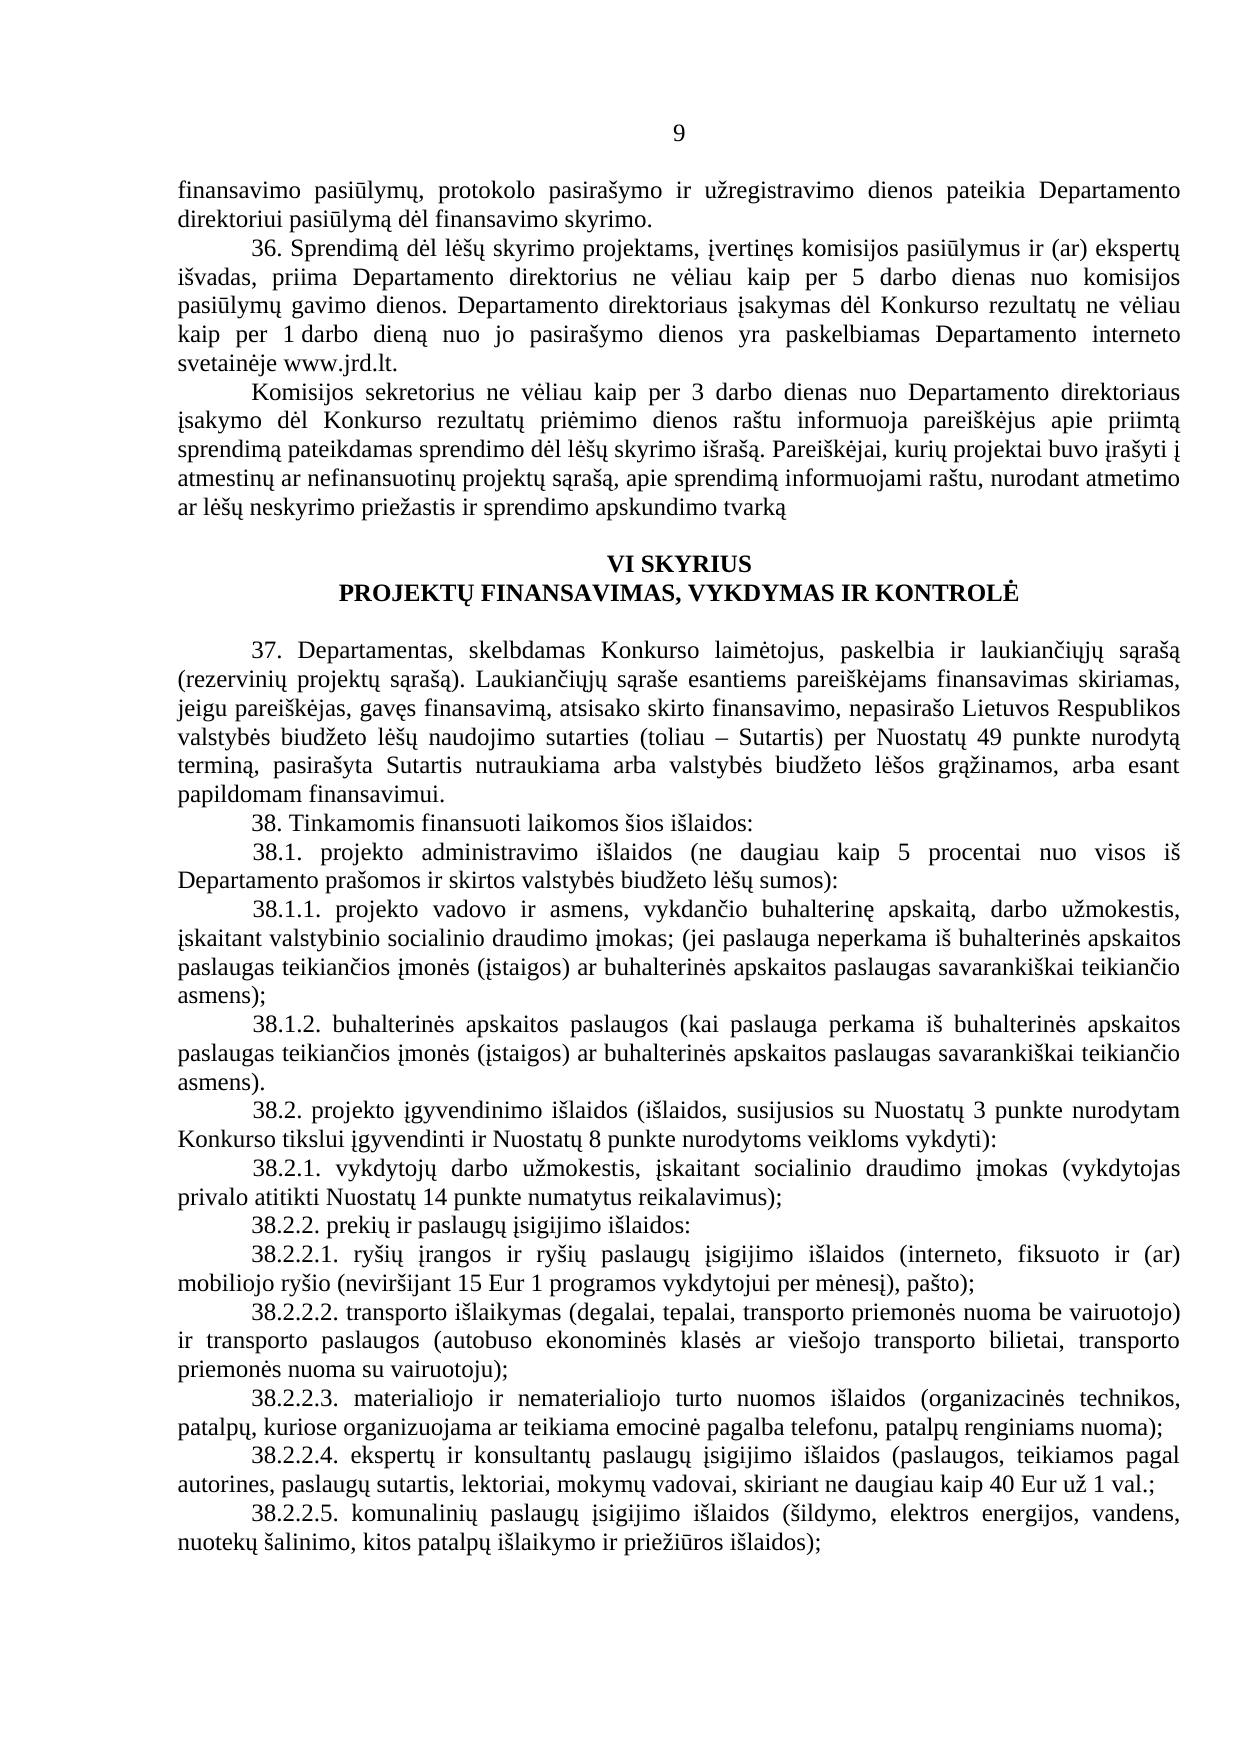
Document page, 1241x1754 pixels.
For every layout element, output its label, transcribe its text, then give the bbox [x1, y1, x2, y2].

text 38.2.2.4. ekspertų ir konsultantų paslaugų įsigijimo išlaidos (paslaugos, teikiamos pagal autorines, paslaugų sutartis, lektoriai, mokymų vadovai, skiriant ne daugiau kaip 40 Eur už 1 val.; [177, 1440, 1181, 1498]
text 38.2.2.5. komunalinių paslaugų įsigijimo išlaidos (šildymo, elektros energijos, vandens, nuotekų šalinimo, kitos patalpų išlaikymo ir priežiūros išlaidos); [177, 1498, 1181, 1555]
text 38.1.1. projekto vadovo ir asmens, vykdančio buhalterinę apskaitą, darbo užmokestis, įskaitant valstybinio socialinio draudimo įmokas; (jei paslauga neperkama iš buhalterinės apskaitos paslaugas teikiančios įmonės (įstaigos) ar buhalterinės apskaitos paslaugas savarankiškai teikiančio asmens); [177, 894, 1181, 1009]
text 38.1. projekto administravimo išlaidos (ne daugiau kaip 5 procentai nuo visos iš Departamento prašomos ir skirtos valstybės biudžeto lėšų sumos): [177, 837, 1181, 894]
text 38.2.2.2. transporto išlaikymas (degalai, tepalai, transporto priemonės nuoma be vairuotojo) ir transporto paslaugos (autobuso ekonominės klasės ar viešojo transporto bilietai, transporto priemonės nuoma su vairuotoju); [177, 1297, 1181, 1383]
text Komisijos sekretorius ne vėliau kaip per 3 darbo dienas nuo Departamento direktoriaus įsakymo dėl Konkurso rezultatų priėmimo dienos raštu informuoja pareiškėjus apie priimtą sprendimą pateikdamas sprendimo dėl lėšų skyrimo išrašą. Pareiškėjai, kurių projektai buvo įrašyti į atmestinų ar nefinansuotinų projektų sąrašą, apie sprendimą informuojami raštu, nurodant atmetimo ar lėšų neskyrimo priežastis ir sprendimo apskundimo tvarką [177, 377, 1181, 520]
text VI SKYRIUS [177, 549, 1181, 578]
text 38.1.2. buhalterinės apskaitos paslaugos (kai paslauga perkama iš buhalterinės apskaitos paslaugas teikiančios įmonės (įstaigos) ar buhalterinės apskaitos paslaugas savarankiškai teikiančio asmens). [177, 1009, 1181, 1095]
text 38.2.2.1. ryšių įrangos ir ryšių paslaugų įsigijimo išlaidos (interneto, fiksuoto ir (ar) mobiliojo ryšio (neviršijant 15 Eur 1 programos vykdytojui per mėnesį), pašto); [177, 1239, 1181, 1297]
text 36. Sprendimą dėl lėšų skyrimo projektams, įvertinęs komisijos pasiūlymus ir (ar) ekspertų išvadas, priima Departamento direktorius ne vėliau kaip per 5 darbo dienas nuo komisijos pasiūlymų gavimo dienos. Departamento direktoriaus įsakymas dėl Konkurso rezultatų ne vėliau kaip per 1 darbo dieną nuo jo pasirašymo dienos yra paskelbiamas Departamento interneto svetainėje www.jrd.lt. [177, 233, 1181, 377]
text 38.2. projekto įgyvendinimo išlaidos (išlaidos, susijusios su Nuostatų 3 punkte nurodytam Konkurso tikslui įgyvendinti ir Nuostatų 8 punkte nurodytoms veikloms vykdyti): [177, 1095, 1181, 1153]
text PROJEKTŲ FINANSAVIMAS, VYKDYMAS IR KONTROLĖ [177, 578, 1181, 607]
text 37. Departamentas, skelbdamas Konkurso laimėtojus, paskelbia ir laukiančiųjų sąrašą (rezervinių projektų sąrašą). Laukiančiųjų sąraše esantiems pareiškėjams finansavimas skiriamas, jeigu pareiškėjas, gavęs finansavimą, atsisako skirto finansavimo, nepasirašo Lietuvos Respublikos valstybės biudžeto lėšų naudojimo sutarties (toliau – Sutartis) per Nuostatų 49 punkte nurodytą terminą, pasirašyta Sutartis nutraukiama arba valstybės biudžeto lėšos grąžinamos, arba esant papildomam finansavimui. [177, 635, 1181, 808]
text 38.2.1. vykdytojų darbo užmokestis, įskaitant socialinio draudimo įmokas (vykdytojas privalo atitikti Nuostatų 14 punkte numatytus reikalavimus); [177, 1153, 1181, 1210]
text 38.2.2.3. materialiojo ir nematerialiojo turto nuomos išlaidos (organizacinės technikos, patalpų, kuriose organizuojama ar teikiama emocinė pagalba telefonu, patalpų renginiams nuoma); [177, 1383, 1181, 1440]
text finansavimo pasiūlymų, protokolo pasirašymo ir užregistravimo dienos pateikia Departamento direktoriui pasiūlymą dėl finansavimo skyrimo. [177, 175, 1181, 233]
text 38. Tinkamomis finansuoti laikomos šios išlaidos: [177, 808, 1181, 837]
text 38.2.2. prekių ir paslaugų įsigijimo išlaidos: [177, 1210, 1181, 1239]
